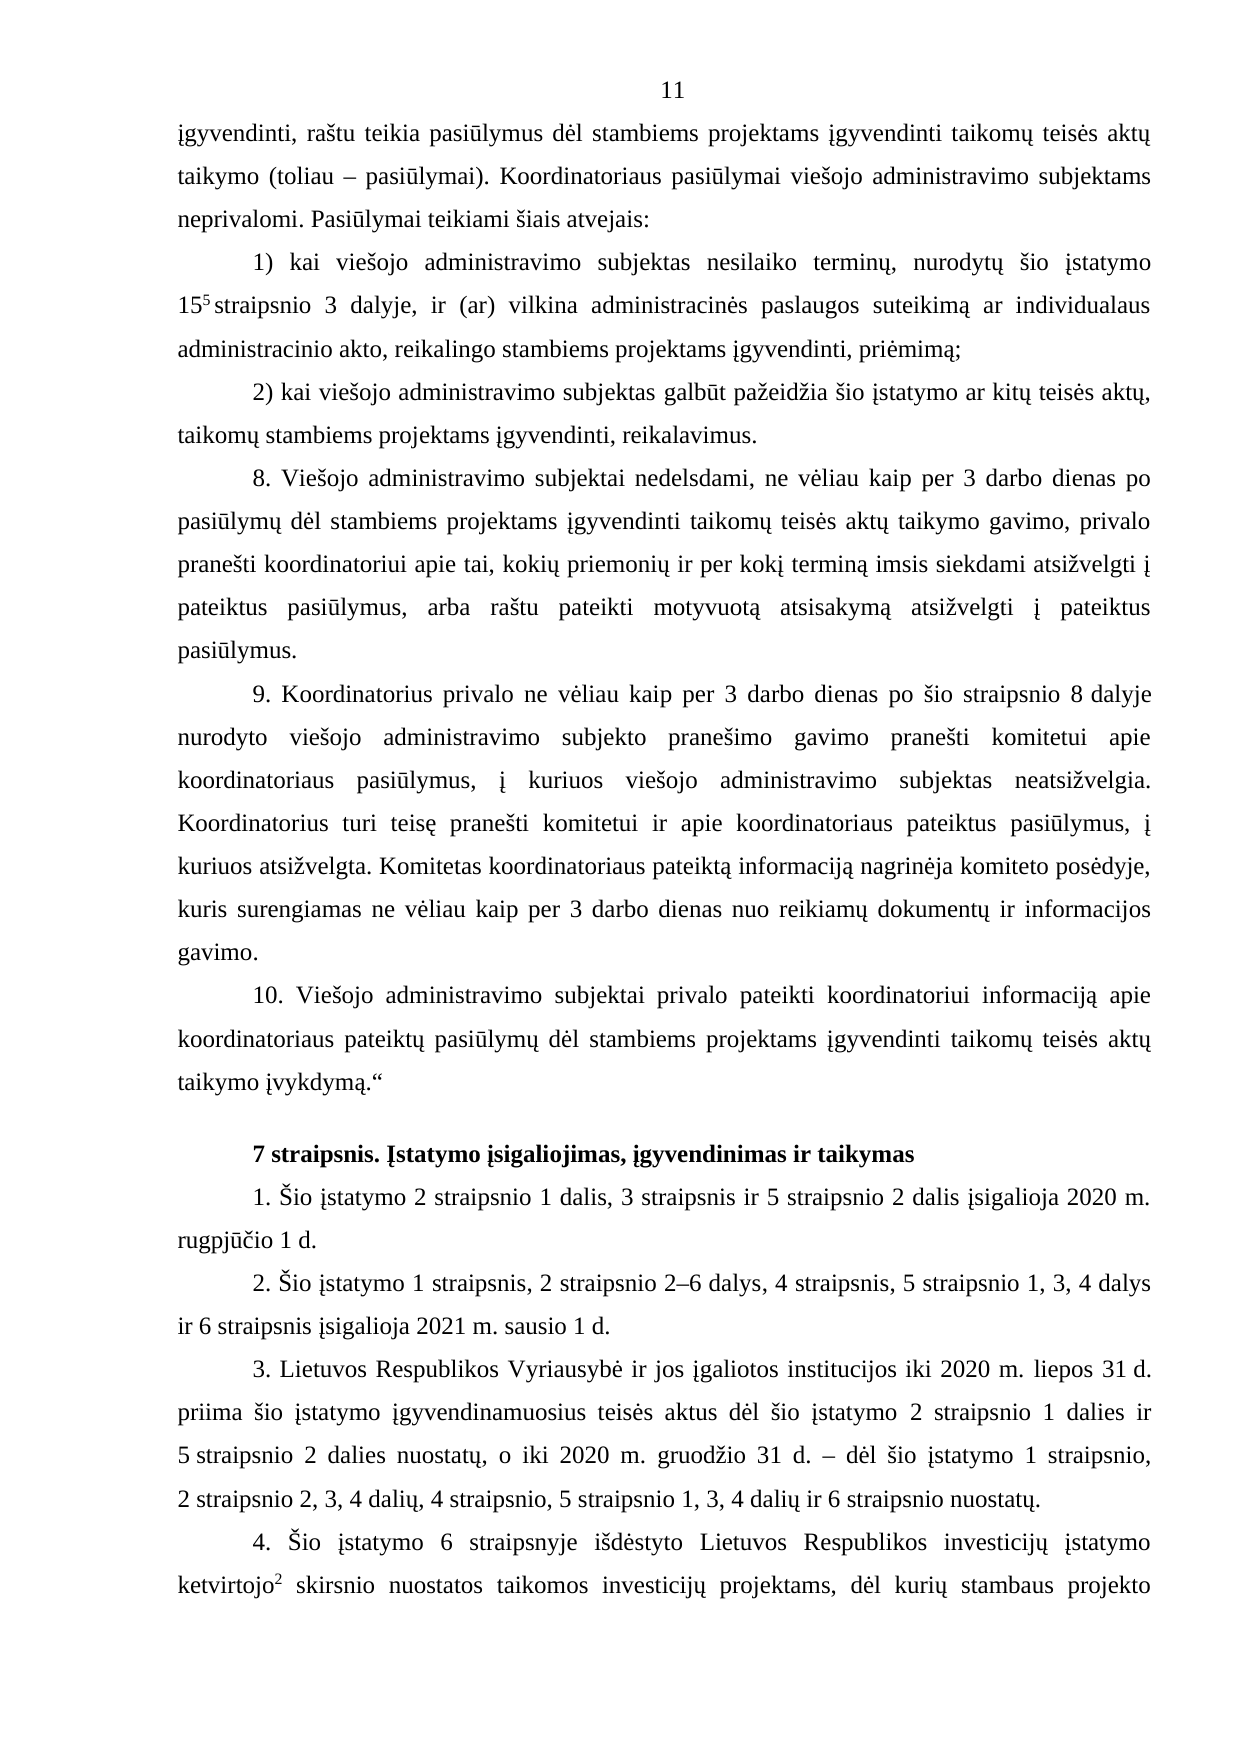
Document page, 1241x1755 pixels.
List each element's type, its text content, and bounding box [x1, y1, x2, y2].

text 10. Viešojo administravimo subjektai privalo pateikti koordinatoriui informaciją apie koordinatoriaus pateiktų pasiūlymų dėl stambiems projektams įgyvendinti taikomų teisės aktų taikymo įvykdymą.“ [177, 981, 1152, 1096]
text 2. Šio įstatymo 1 straipsnis, 2 straipsnio 2–6 dalys, 4 straipsnis, 5 straipsnio 1, 3, 4 dalys ir 6 straipsnis įsigalioja 2021 m. sausio 1 d. [177, 1268, 1152, 1340]
text įgyvendinti, raštu teikia pasiūlymus dėl stambiems projektams įgyvendinti taikomų teisės aktų taikymo (toliau – pasiūlymai). Koordinatoriaus pasiūlymai viešojo administravimo subjektams neprivalomi. Pasiūlymai teikiami šiais atvejais: [177, 118, 1152, 233]
text 8. Viešojo administravimo subjektai nedelsdami, ne vėliau kaip per 3 darbo dienas po pasiūlymų dėl stambiems projektams įgyvendinti taikomų teisės aktų taikymo gavimo, privalo pranešti koordinatoriui apie tai, kokių priemonių ir per kokį terminą imsis siekdami atsižvelgti į pateiktus pasiūlymus, arba raštu pateikti motyvuotą atsisakymą atsižvelgti į pateiktus pasiūlymus. [177, 463, 1152, 664]
text 9. Koordinatorius privalo ne vėliau kaip per 3 darbo dienas po šio straipsnio 8 dalyje nurodyto viešojo administravimo subjekto pranešimo gavimo pranešti komitetui apie koordinatoriaus pasiūlymus, į kuriuos viešojo administravimo subjektas neatsižvelgia. Koordinatorius turi teisę pranešti komitetui ir apie koordinatoriaus pateiktus pasiūlymus, į kuriuos atsižvelgta. Komitetas koordinatoriaus pateiktą informaciją nagrinėja komiteto posėdyje, kuris surengiamas ne vėliau kaip per 3 darbo dienas nuo reikiamų dokumentų ir informacijos gavimo. [177, 679, 1152, 966]
text 7 straipsnis. Įstatymo įsigaliojimas, įgyvendinimas ir taikymas [177, 1139, 1152, 1167]
text 1. Šio įstatymo 2 straipsnio 1 dalis, 3 straipsnis ir 5 straipsnio 2 dalis įsigalioja 2020 m. rugpjūčio 1 d. [177, 1182, 1152, 1254]
text 1) kai viešojo administravimo subjektas nesilaiko terminų, nurodytų šio įstatymo 155 straipsnio 3 dalyje, ir (ar) vilkina administracinės paslaugos suteikimą ar individualaus administracinio akto, reikalingo stambiems projektams įgyvendinti, priėmimą; [177, 247, 1152, 362]
text 4. Šio įstatymo 6 straipsnyje išdėstyto Lietuvos Respublikos investicijų įstatymo ketvirtojo2 skirsnio nuostatos taikomos investicijų projektams, dėl kurių stambaus projekto [177, 1527, 1152, 1599]
text 2) kai viešojo administravimo subjektas galbūt pažeidžia šio įstatymo ar kitų teisės aktų, taikomų stambiems projektams įgyvendinti, reikalavimus. [177, 377, 1152, 449]
text 3. Lietuvos Respublikos Vyriausybė ir jos įgaliotos institucijos iki 2020 m. liepos 31 d. priima šio įstatymo įgyvendinamuosius teisės aktus dėl šio įstatymo 2 straipsnio 1 dalies ir 5 straipsnio 2 dalies nuostatų, o iki 2020 m. gruodžio 31 d. – dėl šio įstatymo 1 straipsnio, 2 straipsnio 2, 3, 4 dalių, 4 straipsnio, 5 straipsnio 1, 3, 4 dalių ir 6 straipsnio nuostatų. [177, 1354, 1152, 1512]
